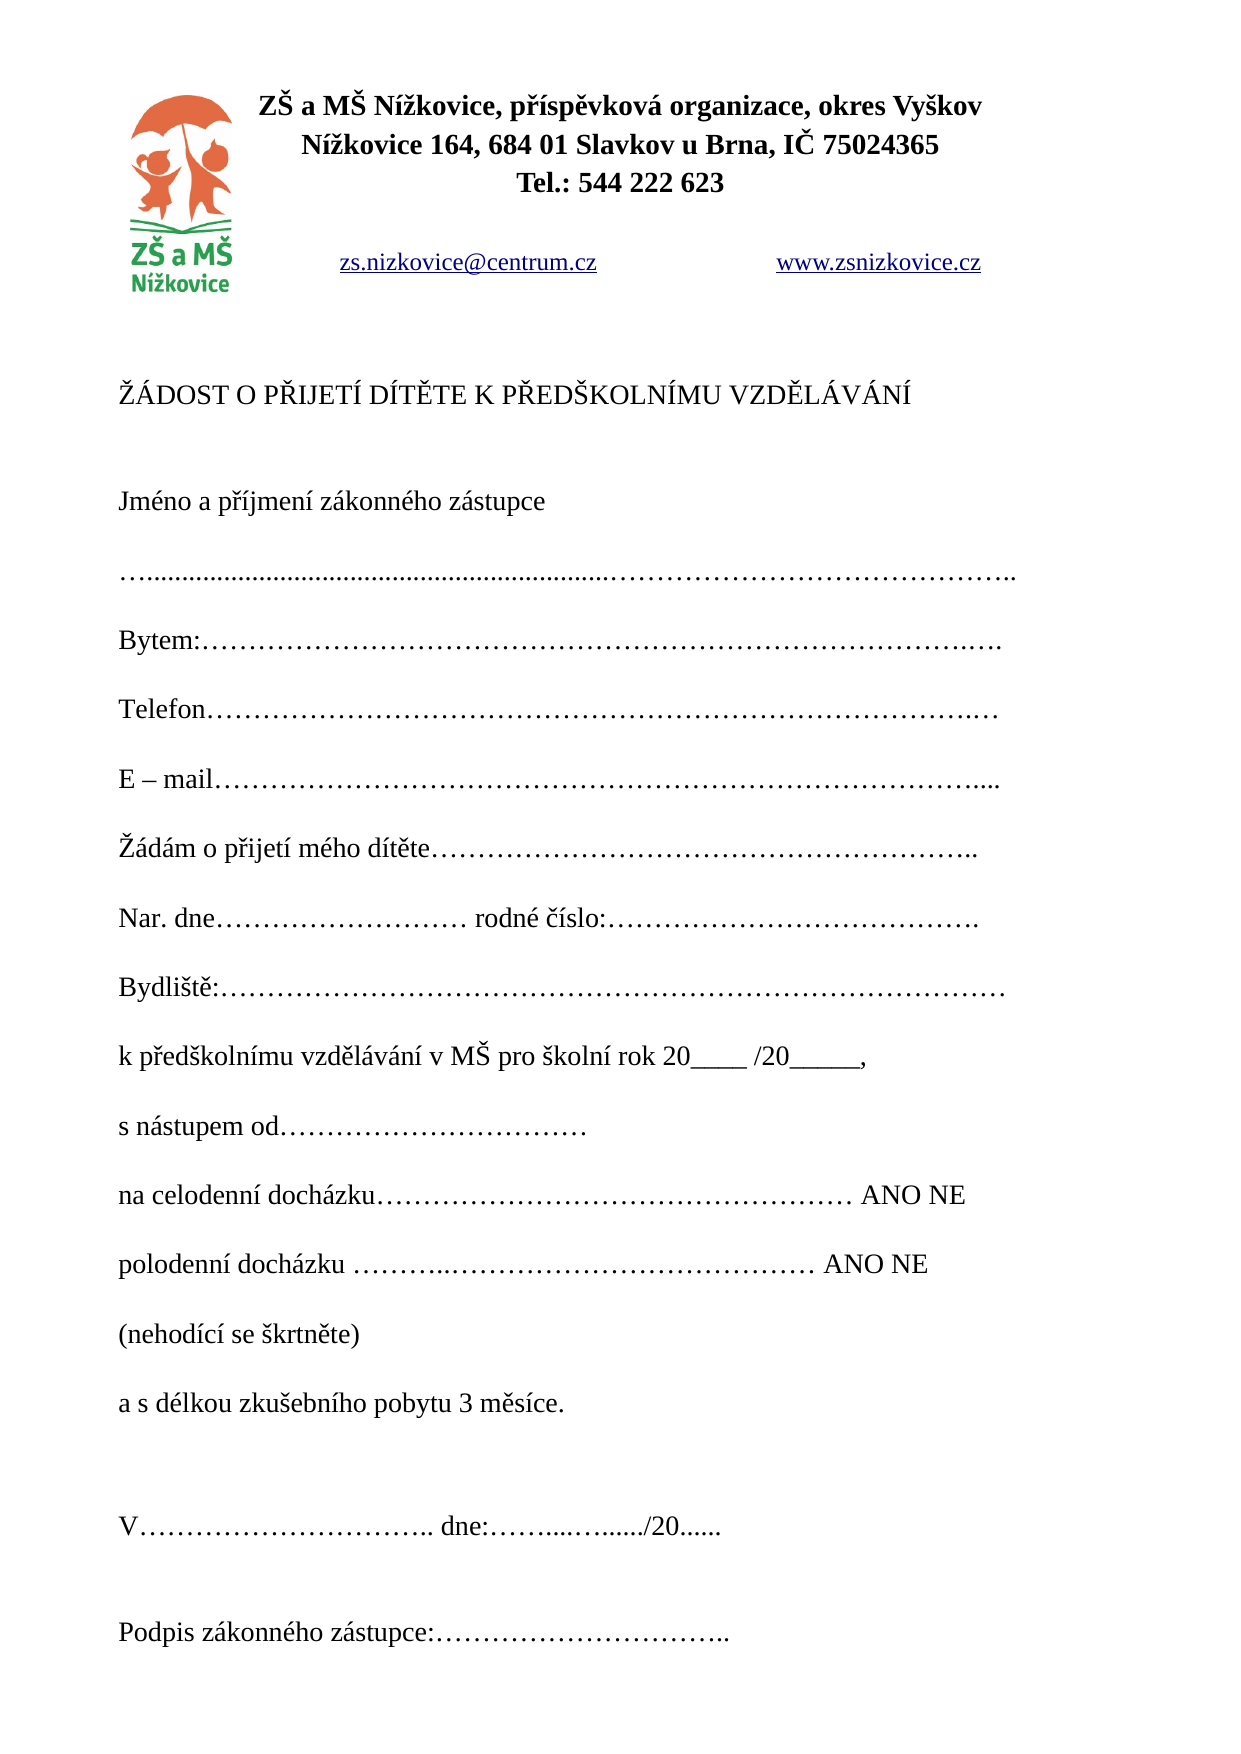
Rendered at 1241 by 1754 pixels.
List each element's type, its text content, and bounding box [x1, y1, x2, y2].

text Telefon……………………………………………………………………….… [118, 692, 1122, 725]
text k předškolnímu vzdělávání v MŠ pro školní rok 20____ /20_____, [118, 1039, 1122, 1072]
text Jméno a příjmení zákonného zástupce [118, 484, 1122, 517]
text Tel.: 544 222 623 [233, 166, 1122, 199]
text zs.nizkovice@centrum.cz www.zsnizkovice.cz [233, 243, 1122, 276]
text a s délkou zkušebního pobytu 3 měsíce. [118, 1386, 1122, 1419]
text [118, 166, 130, 199]
text na celodenní docházku…………………………………………… ANO NE [118, 1178, 1122, 1211]
text Podpis zákonného zástupce:………………………….. [118, 1615, 1122, 1648]
text (nehodící se škrtněte) [118, 1317, 1122, 1349]
text polodenní docházku ………..………………………………… ANO NE [118, 1247, 1122, 1280]
text …..................................................................…………………………………….. [118, 554, 1122, 586]
text Nar. dne……………………… rodné číslo:…………………………………. [118, 901, 1122, 933]
text Nížkovice 164, 684 01 Slavkov u Brna, IČ 75024365 [233, 127, 1122, 161]
text ZŠ a MŠ Nížkovice, příspěvková organizace, okres Vyškov [118, 88, 1122, 122]
text Bytem:……………………………………………………………………….…. [118, 623, 1122, 656]
text Bydliště:………………………………………………………………………… [118, 970, 1122, 1002]
text s nástupem od…………………………… [118, 1109, 1122, 1141]
text ŽÁDOST O PŘIJETÍ DÍTĚTE K PŘEDŠKOLNÍMU VZDĚLÁVÁNÍ [118, 378, 1122, 410]
text Žádám o přijetí mého dítěte………………………………………………….. [118, 831, 1122, 864]
text E – mail……………………………………………………………………….... [118, 762, 1122, 794]
text V………………………….. dne:……....…....../20...... [118, 1509, 1122, 1541]
picture [130, 95, 233, 299]
